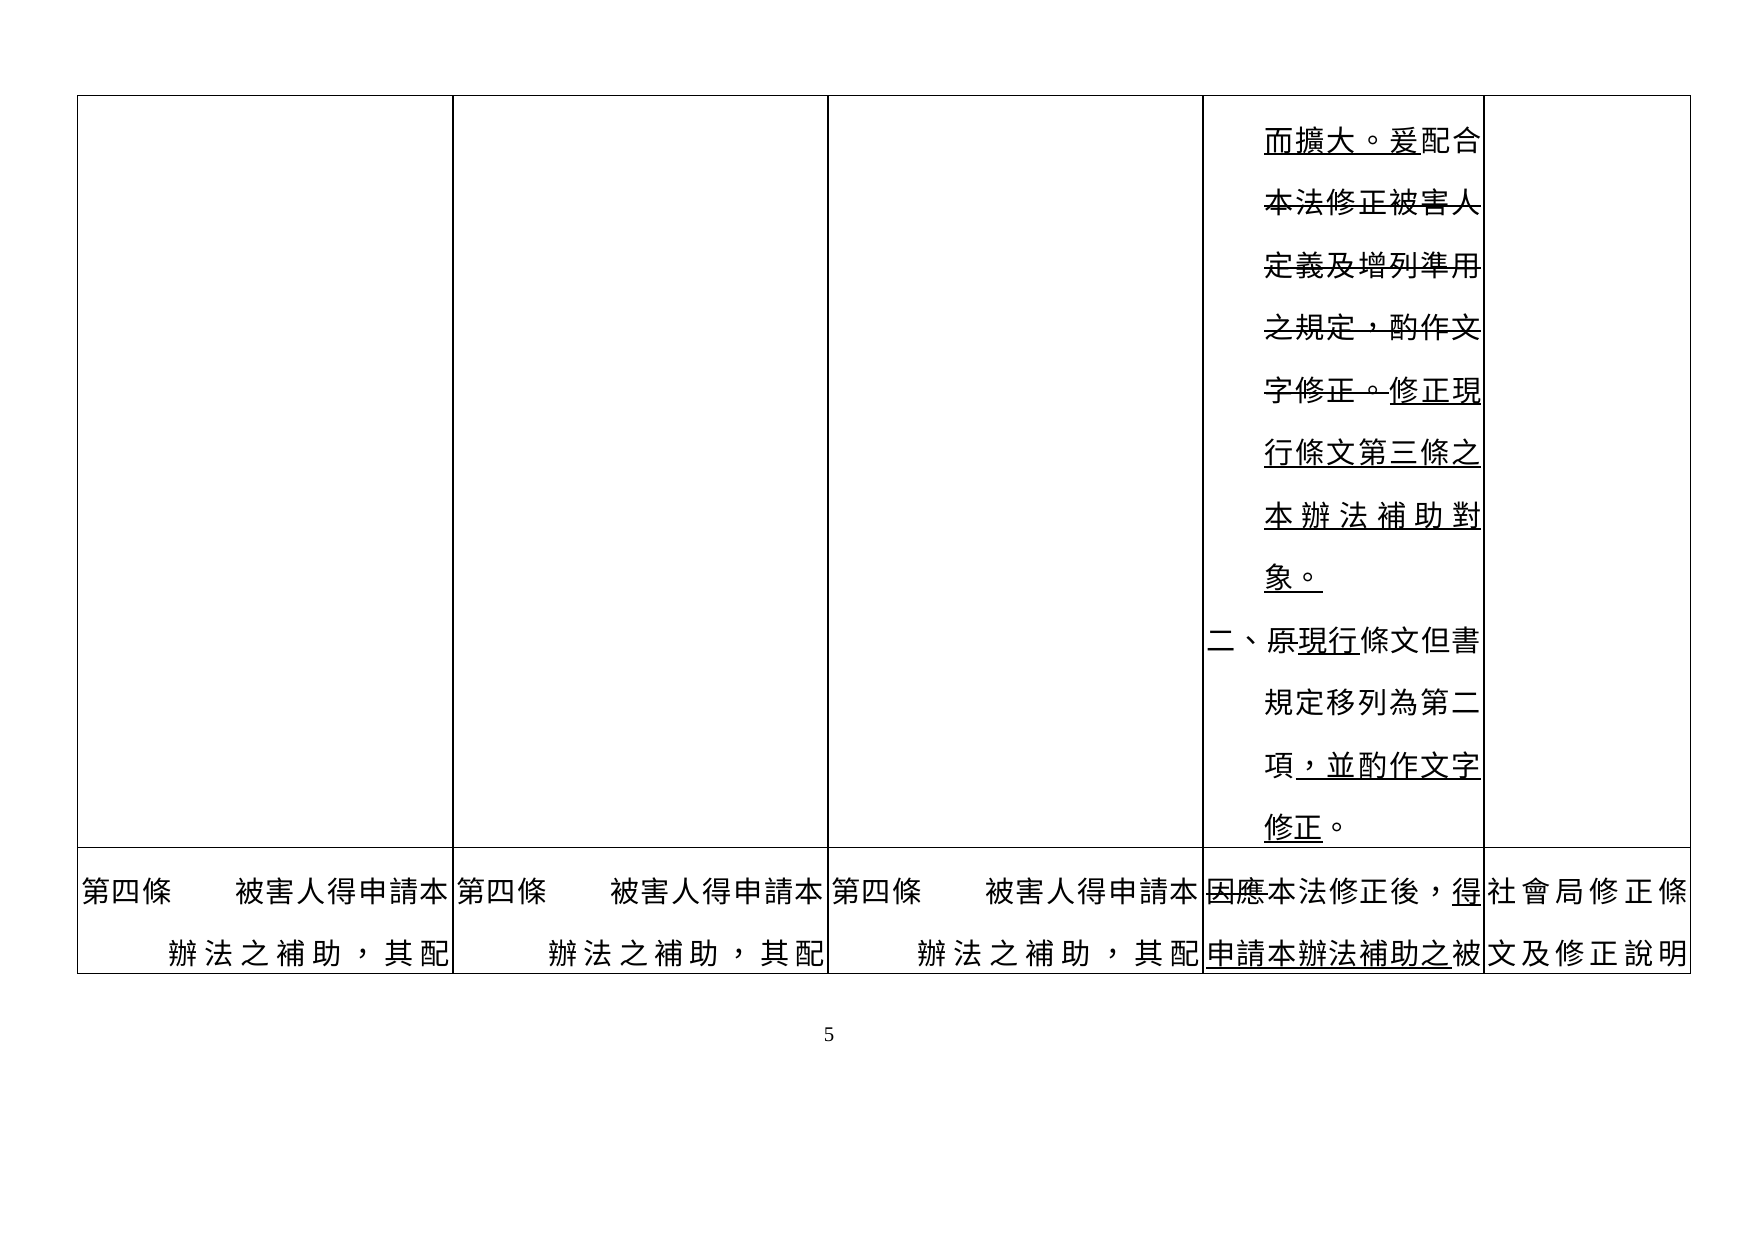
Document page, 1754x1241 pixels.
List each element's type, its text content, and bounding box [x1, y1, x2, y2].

table_cell [1485, 96, 1690, 847]
table_cell 社會局修正條文及修正說明 [1485, 848, 1690, 973]
table_cell [829, 96, 1202, 847]
table_cell 第四條 被害人得申請本辦法之補助，其配 [78, 848, 452, 973]
table_cell 第四條 被害人得申請本辦法之補助，其配 [829, 848, 1202, 973]
table_cell 而擴大。爰配合本法修正被害人定義及增列準用之規定，酌作文字修正。修正現行條文第三條之本辦法補助對象。 二、原現行條文但書規定移列為第二項，並酌作文字修正。 [1204, 96, 1483, 847]
table_cell 因應本法修正後，得申請本辦法補助之被 [1204, 848, 1483, 973]
table_cell 第四條 被害人得申請本辦法之補助，其配 [454, 848, 827, 973]
table_cell [454, 96, 827, 847]
table_cell [78, 96, 452, 847]
